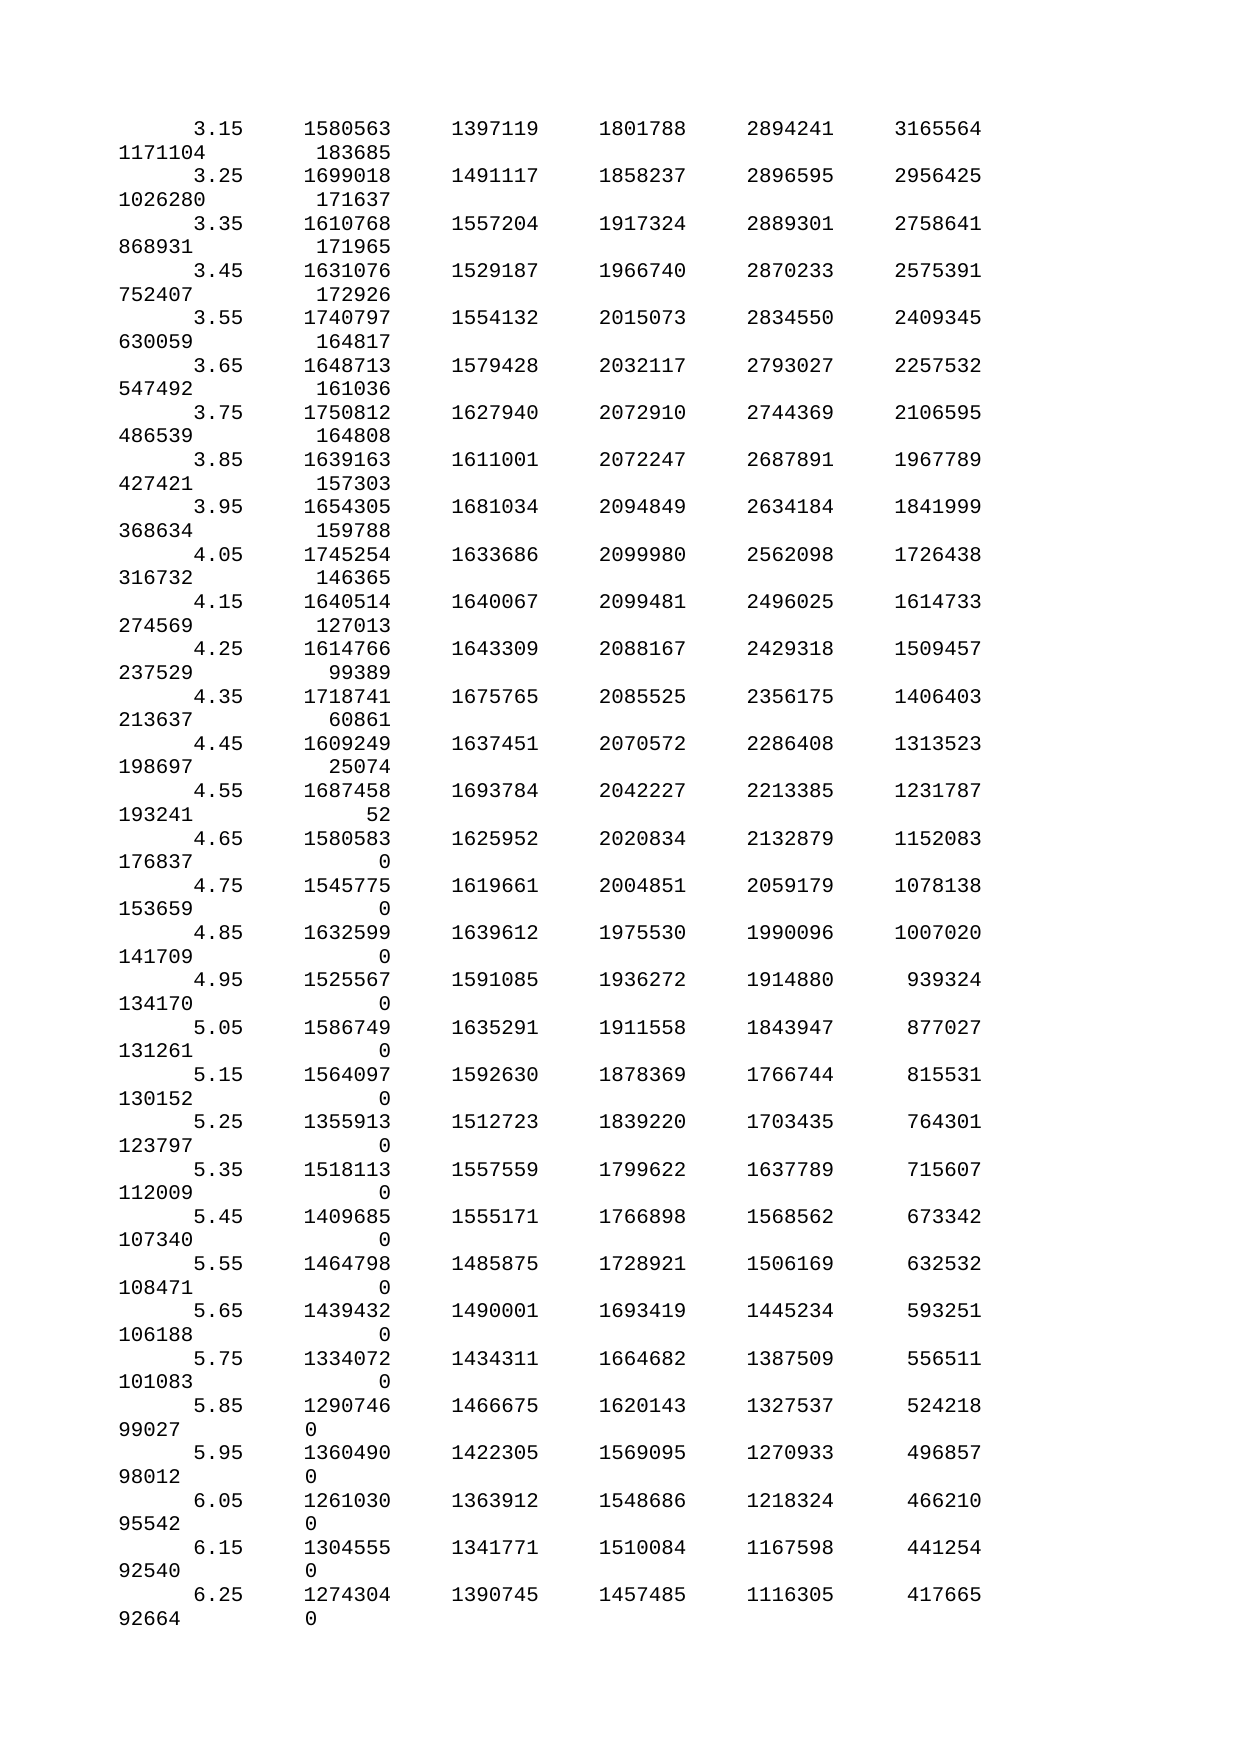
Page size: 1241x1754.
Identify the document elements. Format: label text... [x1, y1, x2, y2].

text 3.15 1580563 1397119 1801788 2894241 3165564 1171104 183685 [118, 118, 1122, 165]
text 6.05 1261030 1363912 1548686 1218324 466210 95542 0 [118, 1489, 1122, 1537]
text 3.45 1631076 1529187 1966740 2870233 2575391 752407 172926 [118, 260, 1122, 307]
text 3.65 1648713 1579428 2032117 2793027 2257532 547492 161036 [118, 354, 1122, 402]
text 5.35 1518113 1557559 1799622 1637789 715607 112009 0 [118, 1158, 1122, 1206]
text 3.35 1610768 1557204 1917324 2889301 2758641 868931 171965 [118, 213, 1122, 260]
text 3.85 1639163 1611001 2072247 2687891 1967789 427421 157303 [118, 449, 1122, 496]
text 4.25 1614766 1643309 2088167 2429318 1509457 237529 99389 [118, 638, 1122, 686]
text 4.15 1640514 1640067 2099481 2496025 1614733 274569 127013 [118, 591, 1122, 638]
text 5.65 1439432 1490001 1693419 1445234 593251 106188 0 [118, 1300, 1122, 1348]
text 4.55 1687458 1693784 2042227 2213385 1231787 193241 52 [118, 780, 1122, 827]
text 5.45 1409685 1555171 1766898 1568562 673342 107340 0 [118, 1206, 1122, 1253]
text 3.25 1699018 1491117 1858237 2896595 2956425 1026280 171637 [118, 165, 1122, 213]
text 4.75 1545775 1619661 2004851 2059179 1078138 153659 0 [118, 875, 1122, 922]
text 5.05 1586749 1635291 1911558 1843947 877027 131261 0 [118, 1017, 1122, 1064]
text 6.15 1304555 1341771 1510084 1167598 441254 92540 0 [118, 1537, 1122, 1584]
text 4.05 1745254 1633686 2099980 2562098 1726438 316732 146365 [118, 544, 1122, 591]
text 5.85 1290746 1466675 1620143 1327537 524218 99027 0 [118, 1395, 1122, 1442]
text 4.95 1525567 1591085 1936272 1914880 939324 134170 0 [118, 969, 1122, 1017]
text 5.25 1355913 1512723 1839220 1703435 764301 123797 0 [118, 1111, 1122, 1158]
text 5.75 1334072 1434311 1664682 1387509 556511 101083 0 [118, 1348, 1122, 1395]
text 5.55 1464798 1485875 1728921 1506169 632532 108471 0 [118, 1253, 1122, 1300]
text 5.15 1564097 1592630 1878369 1766744 815531 130152 0 [118, 1064, 1122, 1111]
text 4.45 1609249 1637451 2070572 2286408 1313523 198697 25074 [118, 733, 1122, 780]
text 4.35 1718741 1675765 2085525 2356175 1406403 213637 60861 [118, 686, 1122, 733]
text 4.65 1580583 1625952 2020834 2132879 1152083 176837 0 [118, 827, 1122, 875]
text 4.85 1632599 1639612 1975530 1990096 1007020 141709 0 [118, 922, 1122, 969]
text 3.95 1654305 1681034 2094849 2634184 1841999 368634 159788 [118, 496, 1122, 544]
text 3.75 1750812 1627940 2072910 2744369 2106595 486539 164808 [118, 402, 1122, 449]
text 5.95 1360490 1422305 1569095 1270933 496857 98012 0 [118, 1442, 1122, 1489]
text 6.25 1274304 1390745 1457485 1116305 417665 92664 0 [118, 1584, 1122, 1631]
text 3.55 1740797 1554132 2015073 2834550 2409345 630059 164817 [118, 307, 1122, 354]
